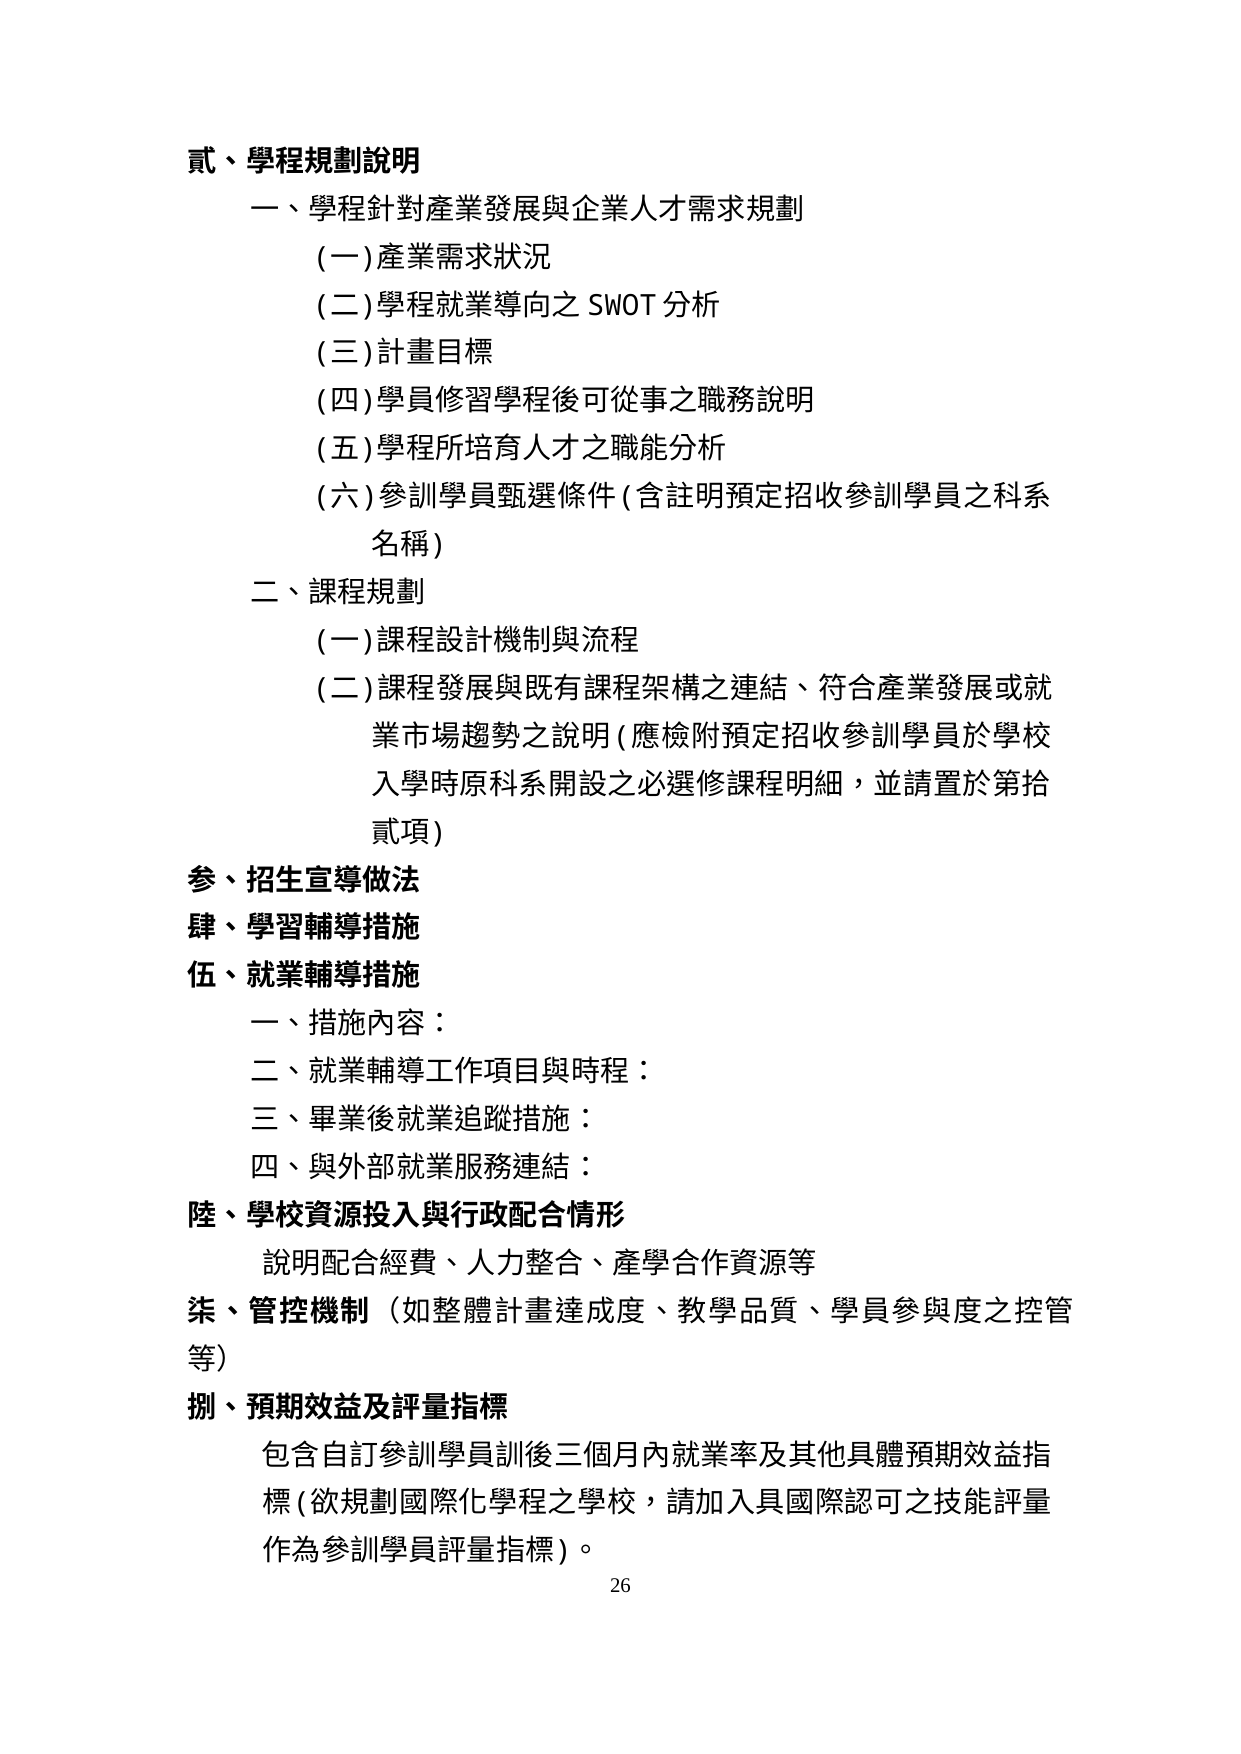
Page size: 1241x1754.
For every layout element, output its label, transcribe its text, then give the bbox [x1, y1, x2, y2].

text 捌、預期效益及評量指標 [187, 1379, 1053, 1427]
text 四、與外部就業服務連結： [250, 1139, 1053, 1187]
text (五)學程所培育人才之職能分析 [312, 420, 1053, 468]
text (一)產業需求狀況 [312, 229, 1053, 277]
text (二)學程就業導向之SWOT分析 [312, 277, 1053, 324]
text 参、招生宣導做法 [187, 852, 1053, 899]
text (三)計畫目標 [312, 324, 1053, 372]
text 二、課程規劃 [250, 564, 1053, 612]
text (二)課程發展與既有課程架構之連結、符合產業發展或就業市場趨勢之說明(應檢附預定招收參訓學員於學校入學時原科系開設之必選修課程明細，並請置於第拾貳項) [312, 660, 1053, 852]
text (四)學員修習學程後可從事之職務說明 [312, 372, 1053, 420]
text 伍、就業輔導措施 [187, 947, 1053, 995]
text 三、畢業後就業追蹤措施： [250, 1091, 1053, 1139]
text 一、措施內容： [250, 995, 1053, 1043]
text 陸、學校資源投入與行政配合情形 [187, 1187, 1053, 1235]
text 說明配合經費、人力整合、產學合作資源等 [262, 1235, 1053, 1283]
text 二、就業輔導工作項目與時程： [250, 1043, 1053, 1091]
text 一、學程針對產業發展與企業人才需求規劃 [250, 181, 1053, 229]
text (六)參訓學員甄選條件(含註明預定招收參訓學員之科系 名稱) [312, 468, 1053, 564]
text 肆、學習輔導措施 [187, 899, 1053, 947]
text 貳、學程規劃說明 [187, 133, 1053, 181]
text 包含自訂參訓學員訓後三個月內就業率及其他具體預期效益指標(欲規劃國際化學程之學校，請加入具國際認可之技能評量作為參訓學員評量指標)。 [261, 1427, 1053, 1570]
text (一)課程設計機制與流程 [312, 612, 1053, 660]
text 柒、管控機制（如整體計畫達成度、教學品質、學員參與度之控管等） [187, 1283, 1075, 1379]
